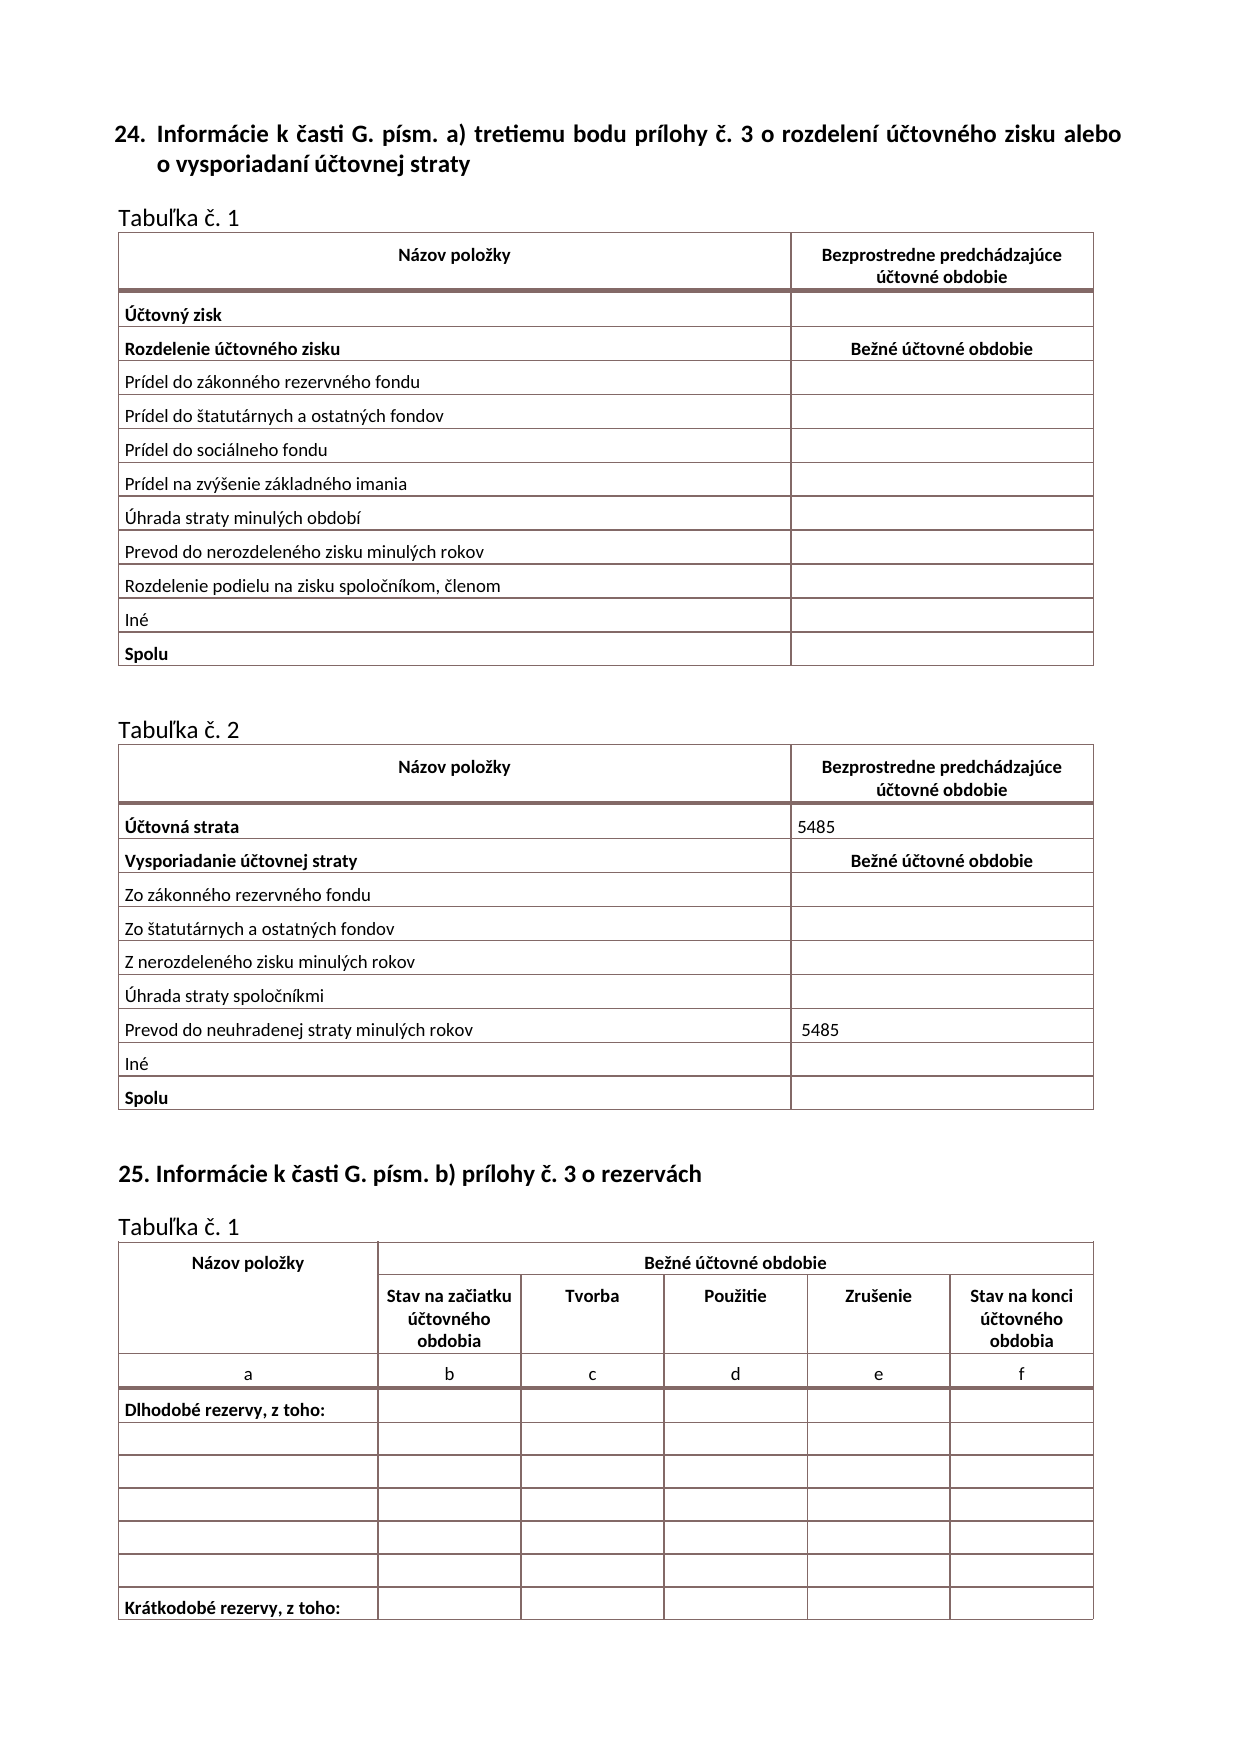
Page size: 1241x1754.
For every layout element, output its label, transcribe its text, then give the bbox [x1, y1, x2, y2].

table_cell [522, 1423, 663, 1454]
table_cell [792, 941, 1093, 974]
table_cell [665, 1489, 807, 1520]
table_cell [379, 1522, 520, 1553]
table_cell d [665, 1354, 807, 1386]
table_cell [522, 1555, 663, 1586]
table_cell Úhrada straty spoločníkmi [119, 975, 790, 1008]
table_cell Zo zákonného rezervného fondu [119, 873, 790, 906]
table_cell Iné [119, 1043, 790, 1075]
table_cell Rozdelenie účtovného zisku [119, 327, 790, 360]
table_cell 5485 [792, 1009, 1093, 1042]
table_header Názov položky [119, 233, 790, 288]
table_cell Krátkodobé rezervy, z toho: [119, 1588, 377, 1619]
table_cell Úhrada straty minulých období [119, 497, 790, 529]
table_cell [792, 565, 1093, 597]
table_cell [665, 1522, 807, 1553]
table_cell [522, 1489, 663, 1520]
table_cell Bežné účtovné obdobie [792, 327, 1093, 360]
table_header Bezprostredne predchádzajúce účtovné obdobie [792, 233, 1093, 288]
table_cell [808, 1390, 949, 1422]
table_cell 5485 [792, 805, 1093, 838]
table_cell Prídel do sociálneho fondu [119, 429, 790, 462]
table_cell Spolu [119, 633, 790, 665]
text Tabuľka č. 1 [118, 202, 1122, 232]
table_cell Prevod do nerozdeleného zisku minulých rokov [119, 531, 790, 563]
table_cell Prevod do neuhradenej straty minulých rokov [119, 1009, 790, 1042]
table_cell Vysporiadanie účtovnej straty [119, 839, 790, 872]
table_cell [119, 1489, 377, 1520]
table_cell Prídel na zvýšenie základného imania [119, 463, 790, 495]
table_cell Účtovný zisk [119, 293, 790, 326]
table_cell f [951, 1354, 1093, 1386]
table_cell [379, 1456, 520, 1487]
table_cell [808, 1522, 949, 1553]
table_cell [792, 497, 1093, 529]
table_cell [665, 1456, 807, 1487]
table_cell [665, 1423, 807, 1454]
table_cell [951, 1522, 1093, 1553]
table_cell [808, 1489, 949, 1520]
text 25. Informácie k časti G. písm. b) prílohy č. 3 o rezervách [118, 1158, 1122, 1188]
table_cell Z nerozdeleného zisku minulých rokov [119, 941, 790, 974]
table_cell [665, 1588, 807, 1619]
table_cell [951, 1555, 1093, 1586]
table_cell [792, 633, 1093, 665]
table_cell a [119, 1354, 377, 1386]
table_cell [792, 395, 1093, 428]
table_cell Stav na konci účtovného obdobia [951, 1275, 1093, 1353]
table_cell [808, 1423, 949, 1454]
table_header Názov položky [119, 1243, 377, 1353]
table_cell Zrušenie [808, 1275, 949, 1353]
text Tabuľka č. 2 [118, 714, 1122, 744]
table_cell e [808, 1354, 949, 1386]
table_cell [792, 907, 1093, 940]
table_cell [792, 293, 1093, 326]
table_cell [379, 1555, 520, 1586]
text 24. Informácie k časti G. písm. a) tretiemu bodu prílohy č. 3 o rozdelení účtovného zisku alebo o vysporiadaní účtovnej straty [114, 118, 1122, 179]
table_cell [379, 1390, 520, 1422]
table_cell Iné [119, 599, 790, 631]
table_cell [792, 1043, 1093, 1075]
table_cell [522, 1588, 663, 1619]
table_cell Účtovná strata [119, 805, 790, 838]
table_cell [522, 1522, 663, 1553]
table_cell c [522, 1354, 663, 1386]
table_cell [951, 1588, 1093, 1619]
table_cell Zo štatutárnych a ostatných fondov [119, 907, 790, 940]
table_cell [119, 1423, 377, 1454]
table_cell Dlhodobé rezervy, z toho: [119, 1390, 377, 1422]
table_cell [808, 1555, 949, 1586]
table_cell [792, 873, 1093, 906]
table_cell [792, 975, 1093, 1008]
table_cell [808, 1588, 949, 1619]
table_cell [792, 599, 1093, 631]
table_cell [792, 531, 1093, 563]
table_cell [379, 1588, 520, 1619]
table_cell [792, 463, 1093, 495]
table_header Názov položky [119, 745, 790, 801]
table_cell Stav na začiatku účtovného obdobia [379, 1275, 520, 1353]
table_cell Spolu [119, 1077, 790, 1109]
table_cell Rozdelenie podielu na zisku spoločníkom, členom [119, 565, 790, 597]
table_cell [665, 1390, 807, 1422]
table_header Bezprostredne predchádzajúce účtovné obdobie [792, 745, 1093, 801]
table_cell [951, 1489, 1093, 1520]
table_cell [951, 1456, 1093, 1487]
table_cell [951, 1423, 1093, 1454]
table_cell Prídel do štatutárnych a ostatných fondov [119, 395, 790, 428]
table_cell [119, 1555, 377, 1586]
table_cell [119, 1522, 377, 1553]
text Tabuľka č. 1 [118, 1211, 1122, 1241]
table_cell [792, 429, 1093, 462]
table_cell [808, 1456, 949, 1487]
table_cell [665, 1555, 807, 1586]
table_cell Tvorba [522, 1275, 663, 1353]
table_cell Bežné účtovné obdobie [792, 839, 1093, 872]
table_cell [522, 1456, 663, 1487]
table_cell [522, 1390, 663, 1422]
table_cell b [379, 1354, 520, 1386]
table_cell [792, 361, 1093, 394]
table_header Bežné účtovné obdobie [379, 1243, 1093, 1274]
table_cell [379, 1489, 520, 1520]
table_cell [379, 1423, 520, 1454]
table_cell [119, 1456, 377, 1487]
table_cell [951, 1390, 1093, 1422]
table_cell [792, 1077, 1093, 1109]
table_cell Použitie [665, 1275, 807, 1353]
table_cell Prídel do zákonného rezervného fondu [119, 361, 790, 394]
